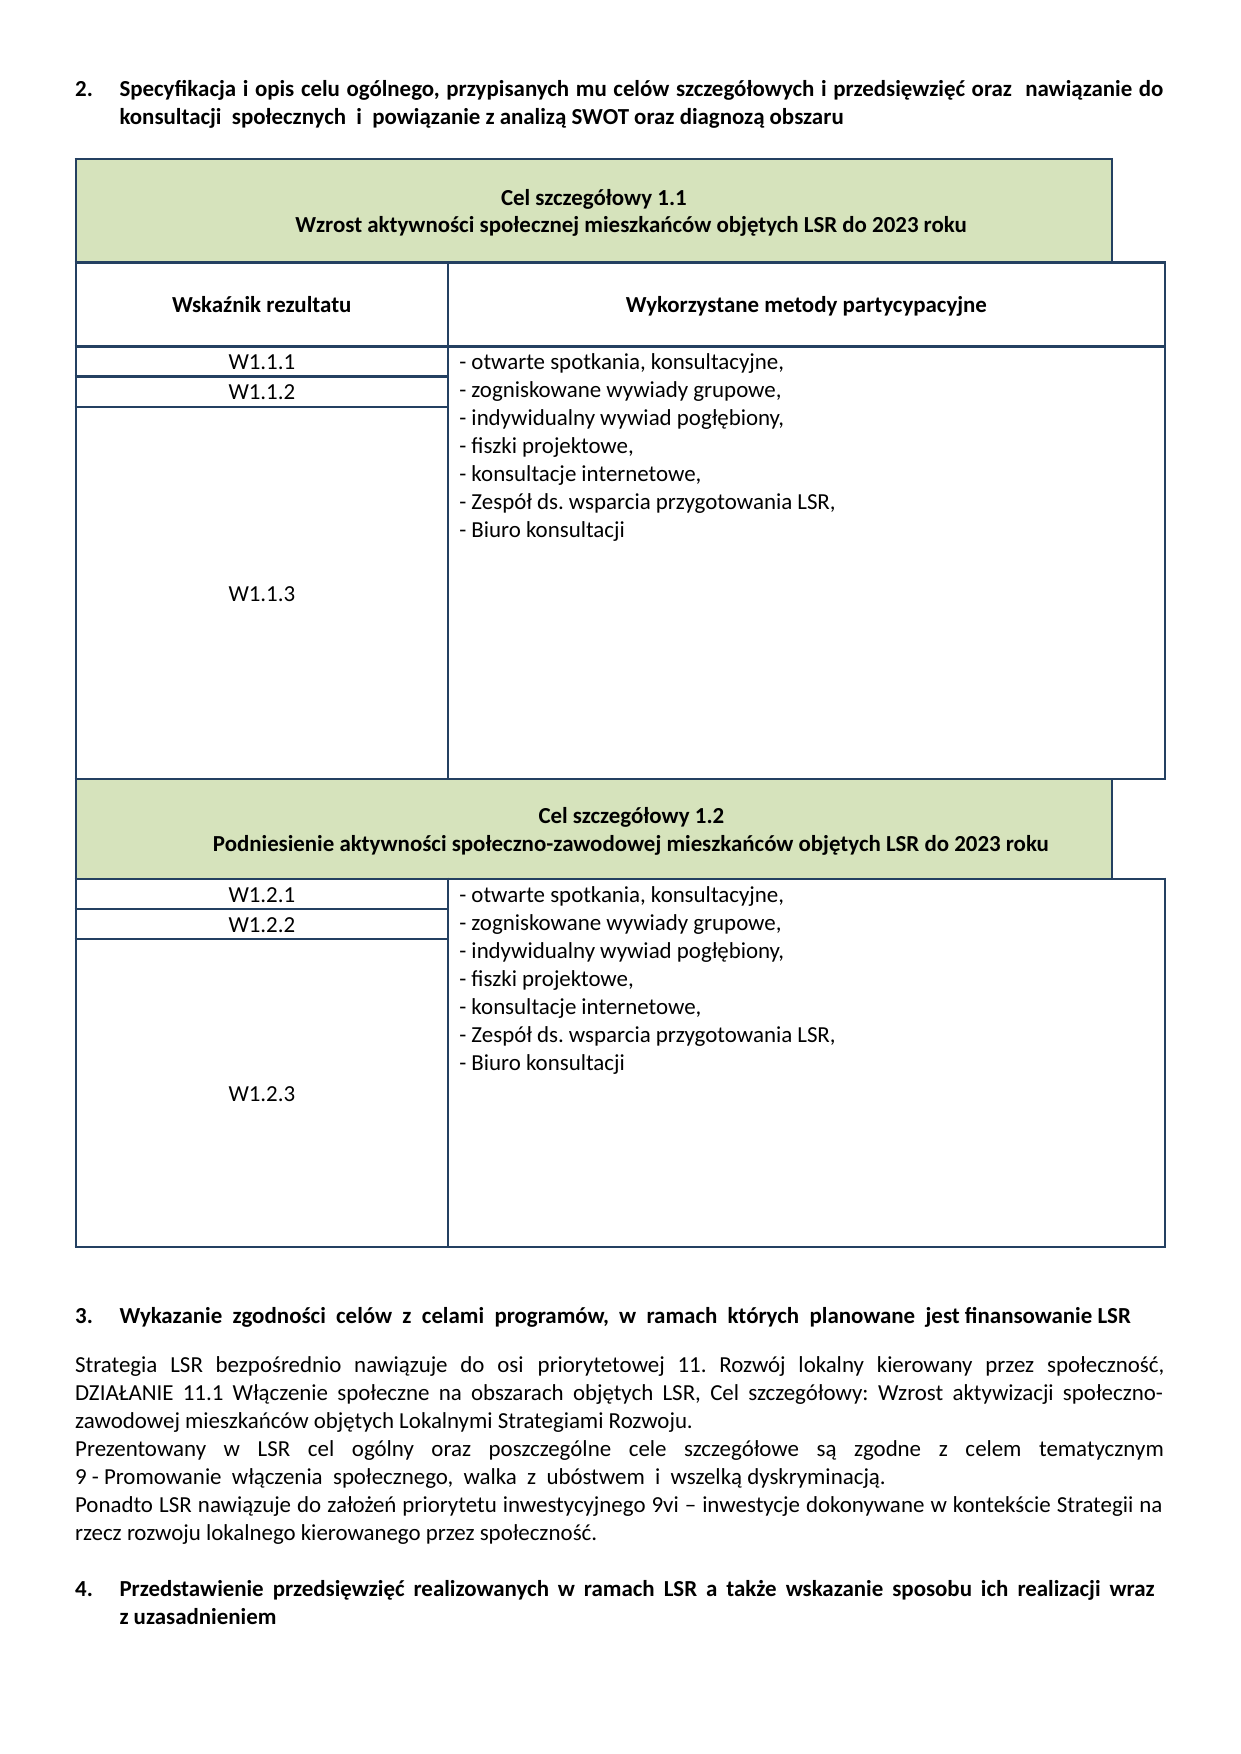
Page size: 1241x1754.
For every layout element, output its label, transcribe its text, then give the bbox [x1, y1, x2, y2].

table_cell - otwarte spotkania, konsultacyjne, - zogniskowane wywiady grupowe, - indywidualny wywiad pogłębiony, - fiszki projektowe, - konsultacje internetowe, - Zespół ds. wsparcia przygotowania LSR, - Biuro konsultacji [449, 348, 1164, 778]
table_header [1113, 158, 1165, 261]
text Ponadto LSR nawiązuje do założeń priorytetu inwestycyjnego 9vi – inwestycje dokonywane w kontekście Strategii na rzecz rozwoju lokalnego kierowanego przez społeczność. [75, 1490, 1165, 1546]
table_cell W1.1.2 [77, 378, 447, 406]
table_cell Cel szczegółowy 1.2 Podniesienie aktywności społeczno-zawodowej mieszkańców objętych LSR do 2023 roku [77, 780, 1111, 878]
list Przedstawienie przedsięwzięć realizowanych w ramach LSR a także wskazanie sposobu ich realizacji wraz z uzasadnieniem [75, 1574, 1165, 1630]
table_cell W1.1.1 [77, 348, 447, 375]
table_cell Wskaźnik rezultatu [77, 264, 447, 345]
table_header Cel szczegółowy 1.1 Wzrost aktywności społecznej mieszkańców objętych LSR do 2023 roku [77, 160, 1111, 261]
text Prezentowany w LSR cel ogólny oraz poszczególne cele szczegółowe są zgodne z celem tematycznym 9 - Promowanie włączenia społecznego, walka z ubóstwem i wszelką dyskryminacją. [75, 1434, 1165, 1490]
table_cell W1.2.1 [77, 880, 447, 908]
text Strategia LSR bezpośrednio nawiązuje do osi priorytetowej 11. Rozwój lokalny kierowany przez społeczność, DZIAŁANIE 11.1 Włączenie społeczne na obszarach objętych LSR, Cel szczegółowy: Wzrost aktywizacji społeczno-zawodowej mieszkańców objętych Lokalnymi Strategiami Rozwoju. [75, 1350, 1165, 1434]
table_cell [1113, 780, 1165, 878]
list Specyfikacja i opis celu ogólnego, przypisanych mu celów szczegółowych i przedsięwzięć oraz nawiązanie do konsultacji społecznych i powiązanie z analizą SWOT oraz diagnozą obszaru [75, 74, 1165, 130]
table_cell W1.2.2 [77, 910, 447, 938]
table_cell W1.2.3 [77, 940, 447, 1246]
list Wykazanie zgodności celów z celami programów, w ramach których planowane jest finansowanie LSR [75, 1301, 1165, 1329]
table_cell - otwarte spotkania, konsultacyjne, - zogniskowane wywiady grupowe, - indywidualny wywiad pogłębiony, - fiszki projektowe, - konsultacje internetowe, - Zespół ds. wsparcia przygotowania LSR, - Biuro konsultacji [449, 880, 1164, 1246]
table_cell Wykorzystane metody partycypacyjne [449, 264, 1164, 345]
table_cell W1.1.3 [77, 408, 447, 778]
